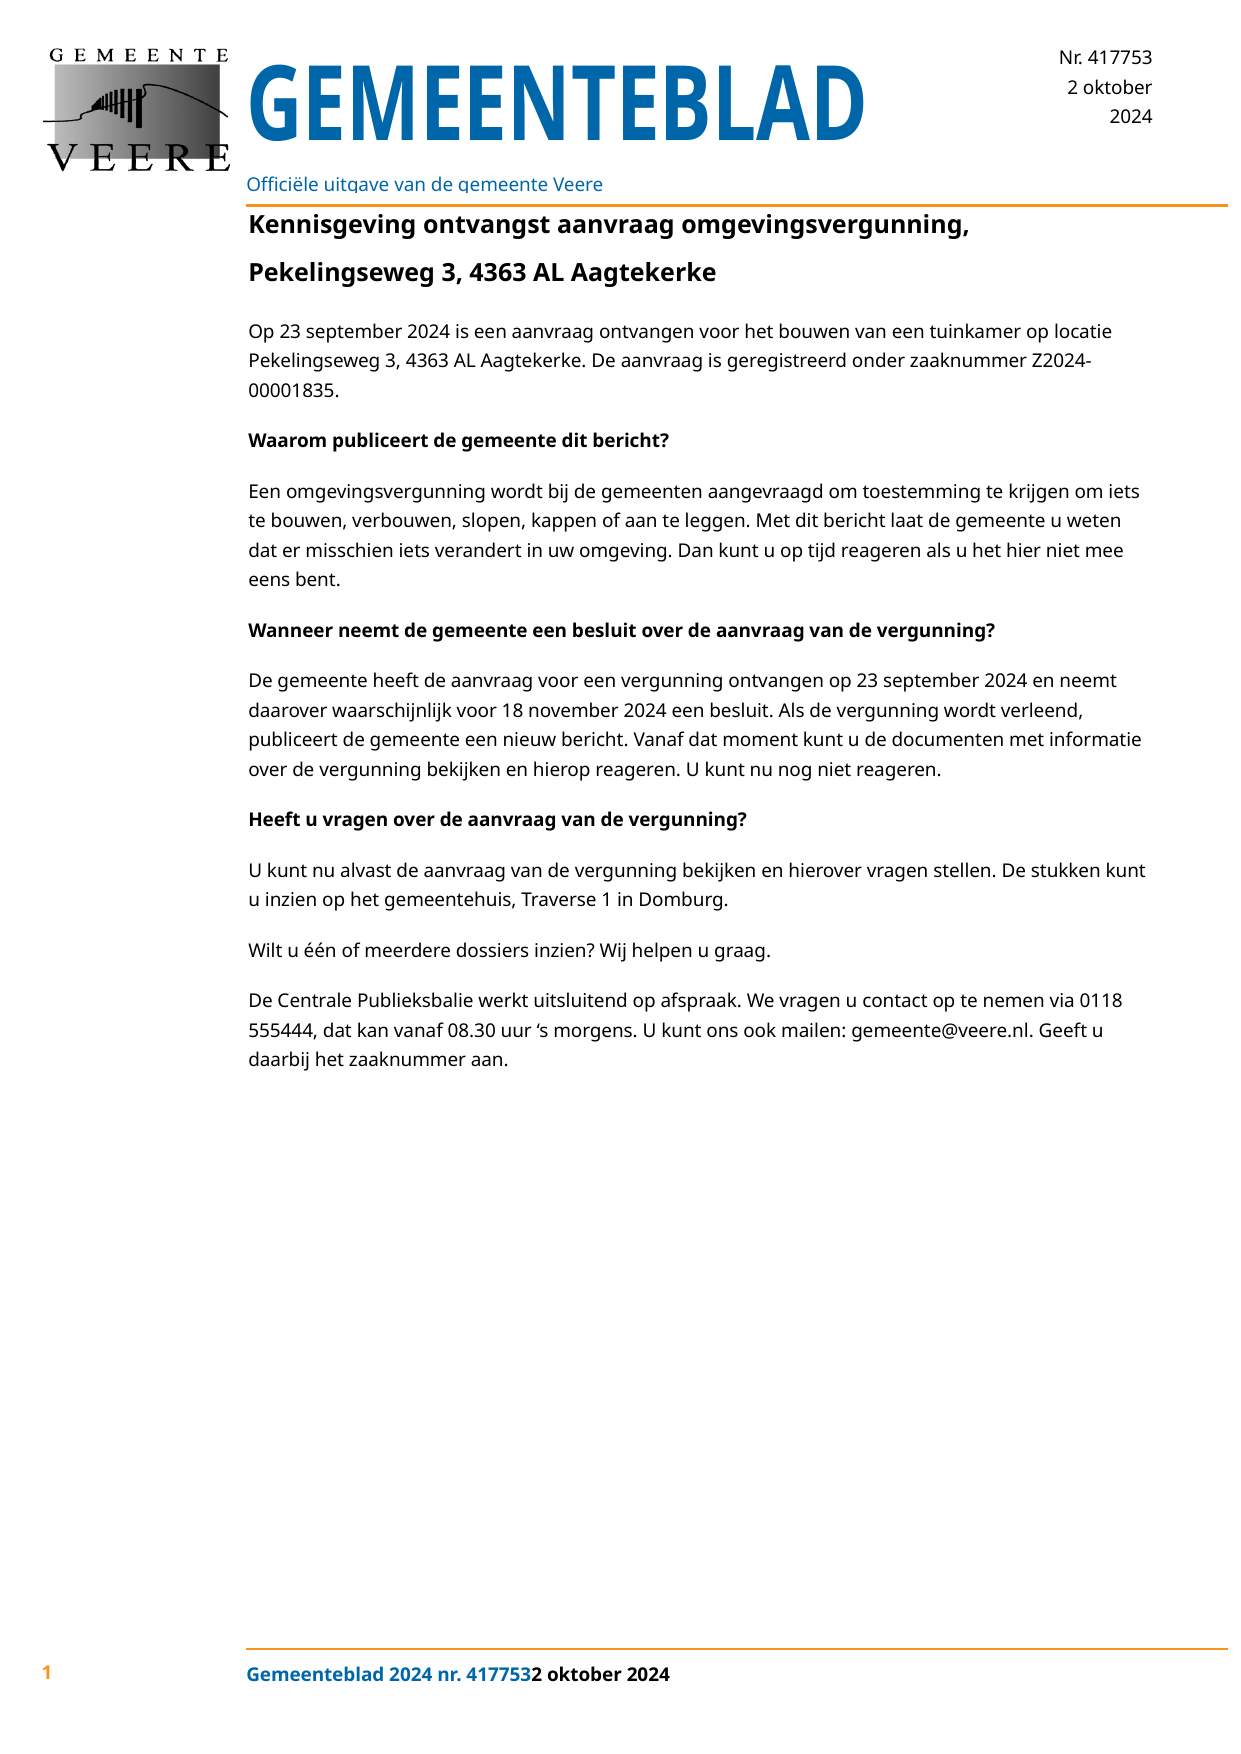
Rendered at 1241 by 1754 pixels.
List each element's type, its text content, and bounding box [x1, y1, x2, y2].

text U kunt nu alvast de aanvraag van de vergunning bekijken en hierover vragen stellen. De stukken kunt u inzien op het gemeentehuis, Traverse 1 in Domburg. [248, 857, 1152, 912]
text Wanneer neemt de gemeente een besluit over de aanvraag van de vergunning? [248, 617, 1152, 643]
text Heeft u vragen over de aanvraag van de vergunning? [248, 807, 1152, 832]
text Op 23 september 2024 is een aanvraag ontvangen voor het bouwen van een tuinkamer op locatie Pekelingseweg 3, 4363 AL Aagtekerke. De aanvraag is geregistreerd onder zaaknummer Z2024-00001835. [248, 318, 1152, 403]
picture [41, 47, 231, 172]
text De gemeente heeft de aanvraag voor een vergunning ontvangen op 23 september 2024 en neemt daarover waarschijnlijk voor 18 november 2024 een besluit. Als de vergunning wordt verleend, publiceert de gemeente een nieuw bericht. Vanaf dat moment kunt u de documenten met informatie over de vergunning bekijken en hierop reageren. U kunt nu nog niet reageren. [248, 667, 1152, 782]
text Waarom publiceert de gemeente dit bericht? [248, 427, 1152, 453]
text Wilt u één of meerdere dossiers inzien? Wij helpen u graag. [248, 937, 1152, 963]
text Een omgevingsvergunning wordt bij de gemeenten aangevraagd om toestemming te krijgen om iets te bouwen, verbouwen, slopen, kappen of aan te leggen. Met dit bericht laat de gemeente u weten dat er misschien iets verandert in uw omgeving. Dan kunt u op tijd reageren als u het hier niet mee eens bent. [248, 478, 1152, 592]
text Kennisgeving ontvangst aanvraag omgevingsvergunning, Pekelingseweg 3, 4363 AL Aagtekerke [248, 207, 1152, 288]
text De Centrale Publieksbalie werkt uitsluitend op afspraak. We vragen u contact op te nemen via 0118 555444, dat kan vanaf 08.30 uur ‘s morgens. U kunt ons ook mailen: gemeente@veere.nl. Geeft u daarbij het zaaknummer aan. [248, 987, 1152, 1072]
